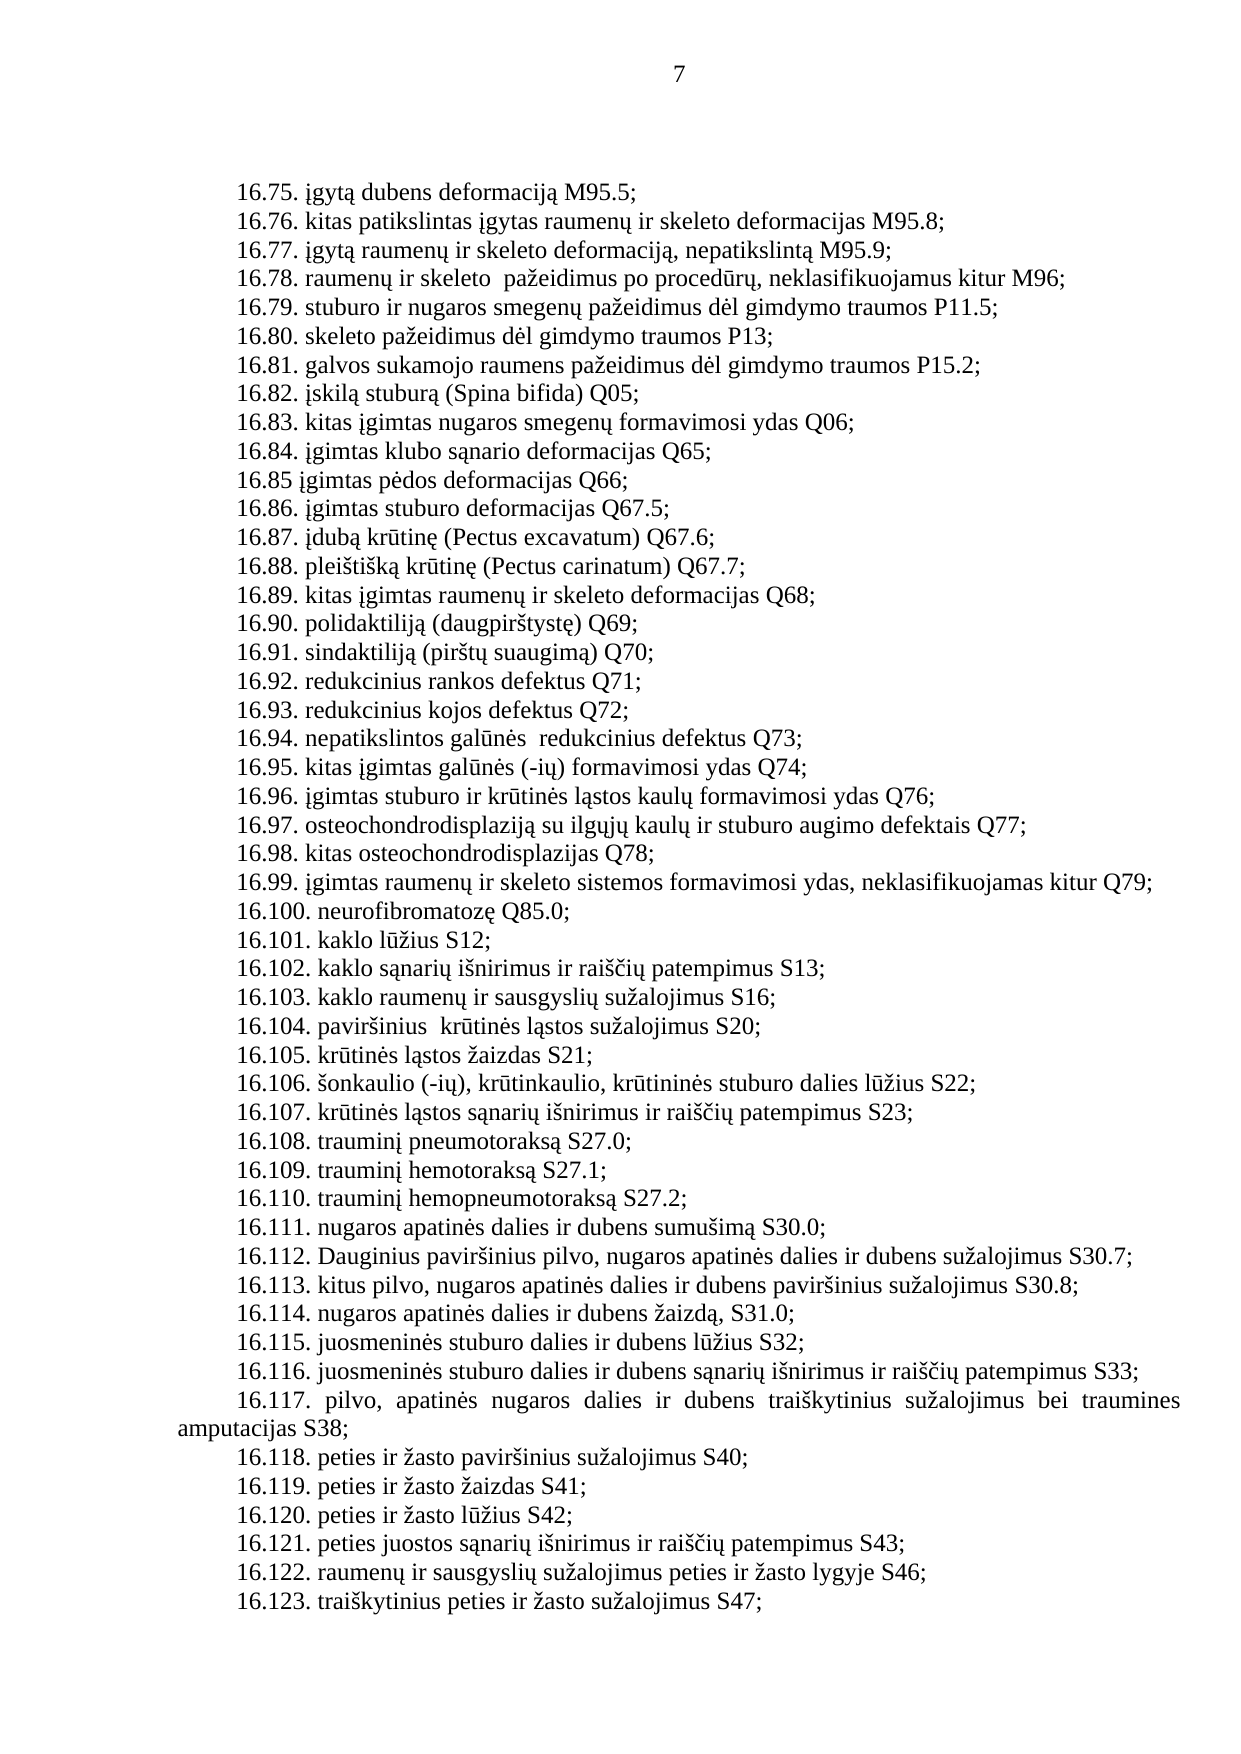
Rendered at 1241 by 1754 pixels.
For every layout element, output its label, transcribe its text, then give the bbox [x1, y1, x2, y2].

text 16.112. Dauginius paviršinius pilvo, nugaros apatinės dalies ir dubens sužalojimus S30.7; [177, 1241, 1181, 1270]
text 16.121. peties juostos sąnarių išnirimus ir raiščių patempimus S43; [177, 1528, 1181, 1557]
text 16.78. raumenų ir skeleto pažeidimus po procedūrų, neklasifikuojamus kitur M96; [177, 263, 1181, 292]
text 16.91. sindaktiliją (pirštų suaugimą) Q70; [177, 637, 1181, 666]
text 16.106. šonkaulio (-ių), krūtinkaulio, krūtininės stuburo dalies lūžius S22; [177, 1068, 1181, 1097]
text 16.104. paviršinius krūtinės ląstos sužalojimus S20; [177, 1011, 1181, 1040]
text 16.107. krūtinės ląstos sąnarių išnirimus ir raiščių patempimus S23; [177, 1097, 1181, 1126]
text 16.114. nugaros apatinės dalies ir dubens žaizdą, S31.0; [177, 1298, 1181, 1327]
text 16.110. trauminį hemopneumotoraksą S27.2; [177, 1183, 1181, 1212]
text 16.117. pilvo, apatinės nugaros dalies ir dubens traiškytinius sužalojimus bei traumines amputacijas S38; [177, 1385, 1181, 1442]
text 16.103. kaklo raumenų ir sausgyslių sužalojimus S16; [177, 982, 1181, 1011]
text 16.113. kitus pilvo, nugaros apatinės dalies ir dubens paviršinius sužalojimus S30.8; [177, 1270, 1181, 1298]
text 16.80. skeleto pažeidimus dėl gimdymo traumos P13; [177, 321, 1181, 350]
text 16.86. įgimtas stuburo deformacijas Q67.5; [177, 493, 1181, 522]
text 16.77. įgytą raumenų ir skeleto deformaciją, nepatikslintą M95.9; [177, 235, 1181, 263]
text 16.123. traiškytinius peties ir žasto sužalojimus S47; [177, 1586, 1181, 1615]
text 16.93. redukcinius kojos defektus Q72; [177, 695, 1181, 723]
text 16.102. kaklo sąnarių išnirimus ir raiščių patempimus S13; [177, 953, 1181, 982]
text 16.122. raumenų ir sausgyslių sužalojimus peties ir žasto lygyje S46; [177, 1557, 1181, 1586]
text 16.119. peties ir žasto žaizdas S41; [177, 1471, 1181, 1500]
text 16.115. juosmeninės stuburo dalies ir dubens lūžius S32; [177, 1327, 1181, 1356]
text 16.118. peties ir žasto paviršinius sužalojimus S40; [177, 1442, 1181, 1471]
text 16.116. juosmeninės stuburo dalies ir dubens sąnarių išnirimus ir raiščių patempimus S33; [177, 1356, 1181, 1385]
text 16.82. įskilą stuburą (Spina bifida) Q05; [177, 378, 1181, 407]
text 16.95. kitas įgimtas galūnės (-ių) formavimosi ydas Q74; [177, 752, 1181, 781]
text 16.76. kitas patikslintas įgytas raumenų ir skeleto deformacijas M95.8; [177, 206, 1181, 235]
text 16.97. osteochondrodisplaziją su ilgųjų kaulų ir stuburo augimo defektais Q77; [177, 810, 1181, 838]
text 16.94. nepatikslintos galūnės redukcinius defektus Q73; [177, 723, 1181, 752]
text 16.111. nugaros apatinės dalies ir dubens sumušimą S30.0; [177, 1212, 1181, 1241]
text 16.90. polidaktiliją (daugpirštystę) Q69; [177, 608, 1181, 637]
text 16.109. trauminį hemotoraksą S27.1; [177, 1155, 1181, 1183]
text 16.75. įgytą dubens deformaciją M95.5; [177, 177, 1181, 206]
text 16.92. redukcinius rankos defektus Q71; [177, 666, 1181, 695]
text 16.100. neurofibromatozę Q85.0; [177, 896, 1181, 925]
text 16.99. įgimtas raumenų ir skeleto sistemos formavimosi ydas, neklasifikuojamas kitur Q79; [177, 867, 1181, 896]
text 16.105. krūtinės ląstos žaizdas S21; [177, 1040, 1181, 1068]
text 16.96. įgimtas stuburo ir krūtinės ląstos kaulų formavimosi ydas Q76; [177, 781, 1181, 810]
text 16.84. įgimtas klubo sąnario deformacijas Q65; [177, 436, 1181, 465]
text 16.85 įgimtas pėdos deformacijas Q66; [177, 465, 1181, 493]
text 16.89. kitas įgimtas raumenų ir skeleto deformacijas Q68; [177, 580, 1181, 608]
text 16.120. peties ir žasto lūžius S42; [177, 1500, 1181, 1528]
text 16.83. kitas įgimtas nugaros smegenų formavimosi ydas Q06; [177, 407, 1181, 436]
text 16.88. pleištišką krūtinę (Pectus carinatum) Q67.7; [177, 551, 1181, 580]
text 16.98. kitas osteochondrodisplazijas Q78; [177, 838, 1181, 867]
text 16.87. įdubą krūtinę (Pectus excavatum) Q67.6; [177, 522, 1181, 551]
text 16.81. galvos sukamojo raumens pažeidimus dėl gimdymo traumos P15.2; [177, 350, 1181, 378]
text 16.101. kaklo lūžius S12; [177, 925, 1181, 953]
text 16.108. trauminį pneumotoraksą S27.0; [177, 1126, 1181, 1155]
text 16.79. stuburo ir nugaros smegenų pažeidimus dėl gimdymo traumos P11.5; [177, 292, 1181, 321]
